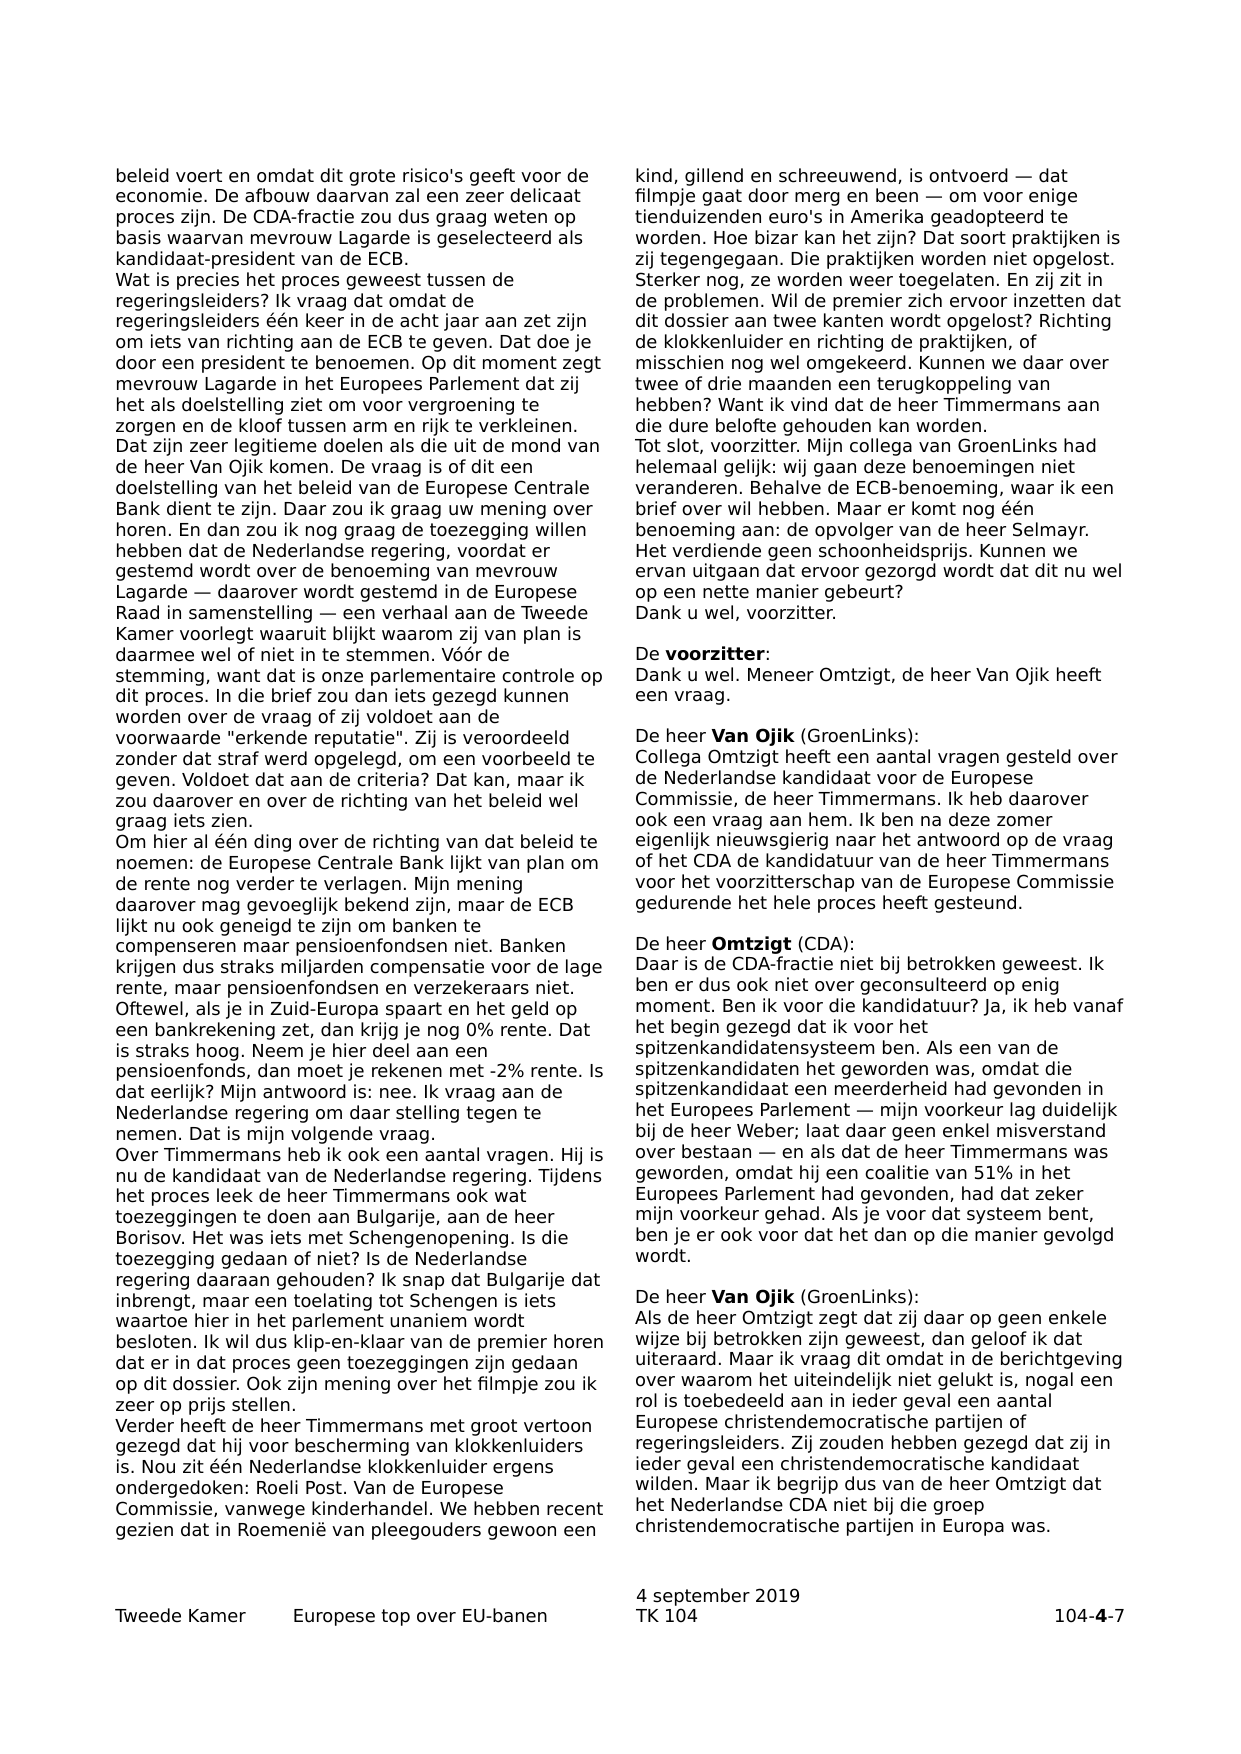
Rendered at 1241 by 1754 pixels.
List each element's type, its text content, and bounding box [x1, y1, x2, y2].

text Dank u wel, voorzitter. [635, 603, 1125, 624]
text Collega Omtzigt heeft een aantal vragen gesteld over de Nederlandse kandidaat voor de Europese Commissie, de heer Timmermans. Ik heb daarover ook een vraag aan hem. Ik ben na deze zomer eigenlijk nieuwsgierig naar het antwoord op de vraag of het CDA de kandidatuur van de heer Timmermans voor het voorzitterschap van de Europese Commissie gedurende het hele proces heeft gesteund. [635, 747, 1125, 913]
text Dank u wel. Meneer Omtzigt, de heer Van Ojik heeft een vraag. [635, 664, 1125, 706]
text beleid voert en omdat dit grote risico's geeft voor de economie. De afbouw daarvan zal een zeer delicaat proces zijn. De CDA-fractie zou dus graag weten op basis waarvan mevrouw Lagarde is geselecteerd als kandidaat-president van de ECB. [115, 165, 605, 269]
text Om hier al één ding over de richting van dat beleid te noemen: de Europese Centrale Bank lijkt van plan om de rente nog verder te verlagen. Mijn mening daarover mag gevoeglijk bekend zijn, maar de ECB lijkt nu ook geneigd te zijn om banken te compenseren maar pensioenfondsen niet. Banken krijgen dus straks miljarden compensatie voor de lage rente, maar pensioenfondsen en verzekeraars niet. Oftewel, als je in Zuid-Europa spaart en het geld op een bankrekening zet, dan krijg je nog 0% rente. Dat is straks hoog. Neem je hier deel aan een pensioenfonds, dan moet je rekenen met -2% rente. Is dat eerlijk? Mijn antwoord is: nee. Ik vraag aan de Nederlandse regering om daar stelling tegen te nemen. Dat is mijn volgende vraag. [115, 832, 605, 1144]
text Tot slot, voorzitter. Mijn collega van GroenLinks had helemaal gelijk: wij gaan deze benoemingen niet veranderen. Behalve de ECB-benoeming, waar ik een brief over wil hebben. Maar er komt nog één benoeming aan: de opvolger van de heer Selmayr. Het verdiende geen schoonheidsprijs. Kunnen we ervan uitgaan dat ervoor gezorgd wordt dat dit nu wel op een nette manier gebeurt? [635, 436, 1125, 603]
text Over Timmermans heb ik ook een aantal vragen. Hij is nu de kandidaat van de Nederlandse regering. Tijdens het proces leek de heer Timmermans ook wat toezeggingen te doen aan Bulgarije, aan de heer Borisov. Het was iets met Schengenopening. Is die toezegging gedaan of niet? Is de Nederlandse regering daaraan gehouden? Ik snap dat Bulgarije dat inbrengt, maar een toelating tot Schengen is iets waartoe hier in het parlement unaniem wordt besloten. Ik wil dus klip-en-klaar van de premier horen dat er in dat proces geen toezeggingen zijn gedaan op dit dossier. Ook zijn mening over het filmpje zou ik zeer op prijs stellen. [115, 1144, 605, 1415]
text kind, gillend en schreeuwend, is ontvoerd — dat filmpje gaat door merg en been — om voor enige tienduizenden euro's in Amerika geadopteerd te worden. Hoe bizar kan het zijn? Dat soort praktijken is zij tegengegaan. Die praktijken worden niet opgelost. Sterker nog, ze worden weer toegelaten. En zij zit in de problemen. Wil de premier zich ervoor inzetten dat dit dossier aan twee kanten wordt opgelost? Richting de klokkenluider en richting de praktijken, of misschien nog wel omgekeerd. Kunnen we daar over twee of drie maanden een terugkoppeling van hebben? Want ik vind dat de heer Timmermans aan die dure belofte gehouden kan worden. [635, 165, 1125, 436]
text Als de heer Omtzigt zegt dat zij daar op geen enkele wijze bij betrokken zijn geweest, dan geloof ik dat uiteraard. Maar ik vraag dit omdat in de berichtgeving over waarom het uiteindelijk niet gelukt is, nogal een rol is toebedeeld aan in ieder geval een aantal Europese christendemocratische partijen of regeringsleiders. Zij zouden hebben gezegd dat zij in ieder geval een christendemocratische kandidaat wilden. Maar ik begrijp dus van de heer Omtzigt dat het Nederlandse CDA niet bij die groep christendemocratische partijen in Europa was. [635, 1307, 1125, 1537]
text Verder heeft de heer Timmermans met groot vertoon gezegd dat hij voor bescherming van klokkenluiders is. Nou zit één Nederlandse klokkenluider ergens ondergedoken: Roeli Post. Van de Europese Commissie, vanwege kinderhandel. We hebben recent gezien dat in Roemenië van pleegouders gewoon een [115, 1415, 605, 1540]
text De heer Van Ojik (GroenLinks): [635, 726, 1125, 747]
text De heer Van Ojik (GroenLinks): [635, 1287, 1125, 1307]
text De voorzitter: [635, 644, 1125, 664]
text Wat is precies het proces geweest tussen de regeringsleiders? Ik vraag dat omdat de regeringsleiders één keer in de acht jaar aan zet zijn om iets van richting aan de ECB te geven. Dat doe je door een president te benoemen. Op dit moment zegt mevrouw Lagarde in het Europees Parlement dat zij het als doelstelling ziet om voor vergroening te zorgen en de kloof tussen arm en rijk te verkleinen. Dat zijn zeer legitieme doelen als die uit de mond van de heer Van Ojik komen. De vraag is of dit een doelstelling van het beleid van de Europese Centrale Bank dient te zijn. Daar zou ik graag uw mening over horen. En dan zou ik nog graag de toezegging willen hebben dat de Nederlandse regering, voordat er gestemd wordt over de benoeming van mevrouw Lagarde — daarover wordt gestemd in de Europese Raad in samenstelling — een verhaal aan de Tweede Kamer voorlegt waaruit blijkt waarom zij van plan is daarmee wel of niet in te stemmen. Vóór de stemming, want dat is onze parlementaire controle op dit proces. In die brief zou dan iets gezegd kunnen worden over de vraag of zij voldoet aan de voorwaarde "erkende reputatie". Zij is veroordeeld zonder dat straf werd opgelegd, om een voorbeeld te geven. Voldoet dat aan de criteria? Dat kan, maar ik zou daarover en over de richting van het beleid wel graag iets zien. [115, 269, 605, 832]
text De heer Omtzigt (CDA): [635, 933, 1125, 954]
text Daar is de CDA-fractie niet bij betrokken geweest. Ik ben er dus ook niet over geconsulteerd op enig moment. Ben ik voor die kandidatuur? Ja, ik heb vanaf het begin gezegd dat ik voor het spitzenkandidatensysteem ben. Als een van de spitzenkandidaten het geworden was, omdat die spitzenkandidaat een meerderheid had gevonden in het Europees Parlement — mijn voorkeur lag duidelijk bij de heer Weber; laat daar geen enkel misverstand over bestaan — en als dat de heer Timmermans was geworden, omdat hij een coalitie van 51% in het Europees Parlement had gevonden, had dat zeker mijn voorkeur gehad. Als je voor dat systeem bent, ben je er ook voor dat het dan op die manier gevolgd wordt. [635, 954, 1125, 1267]
